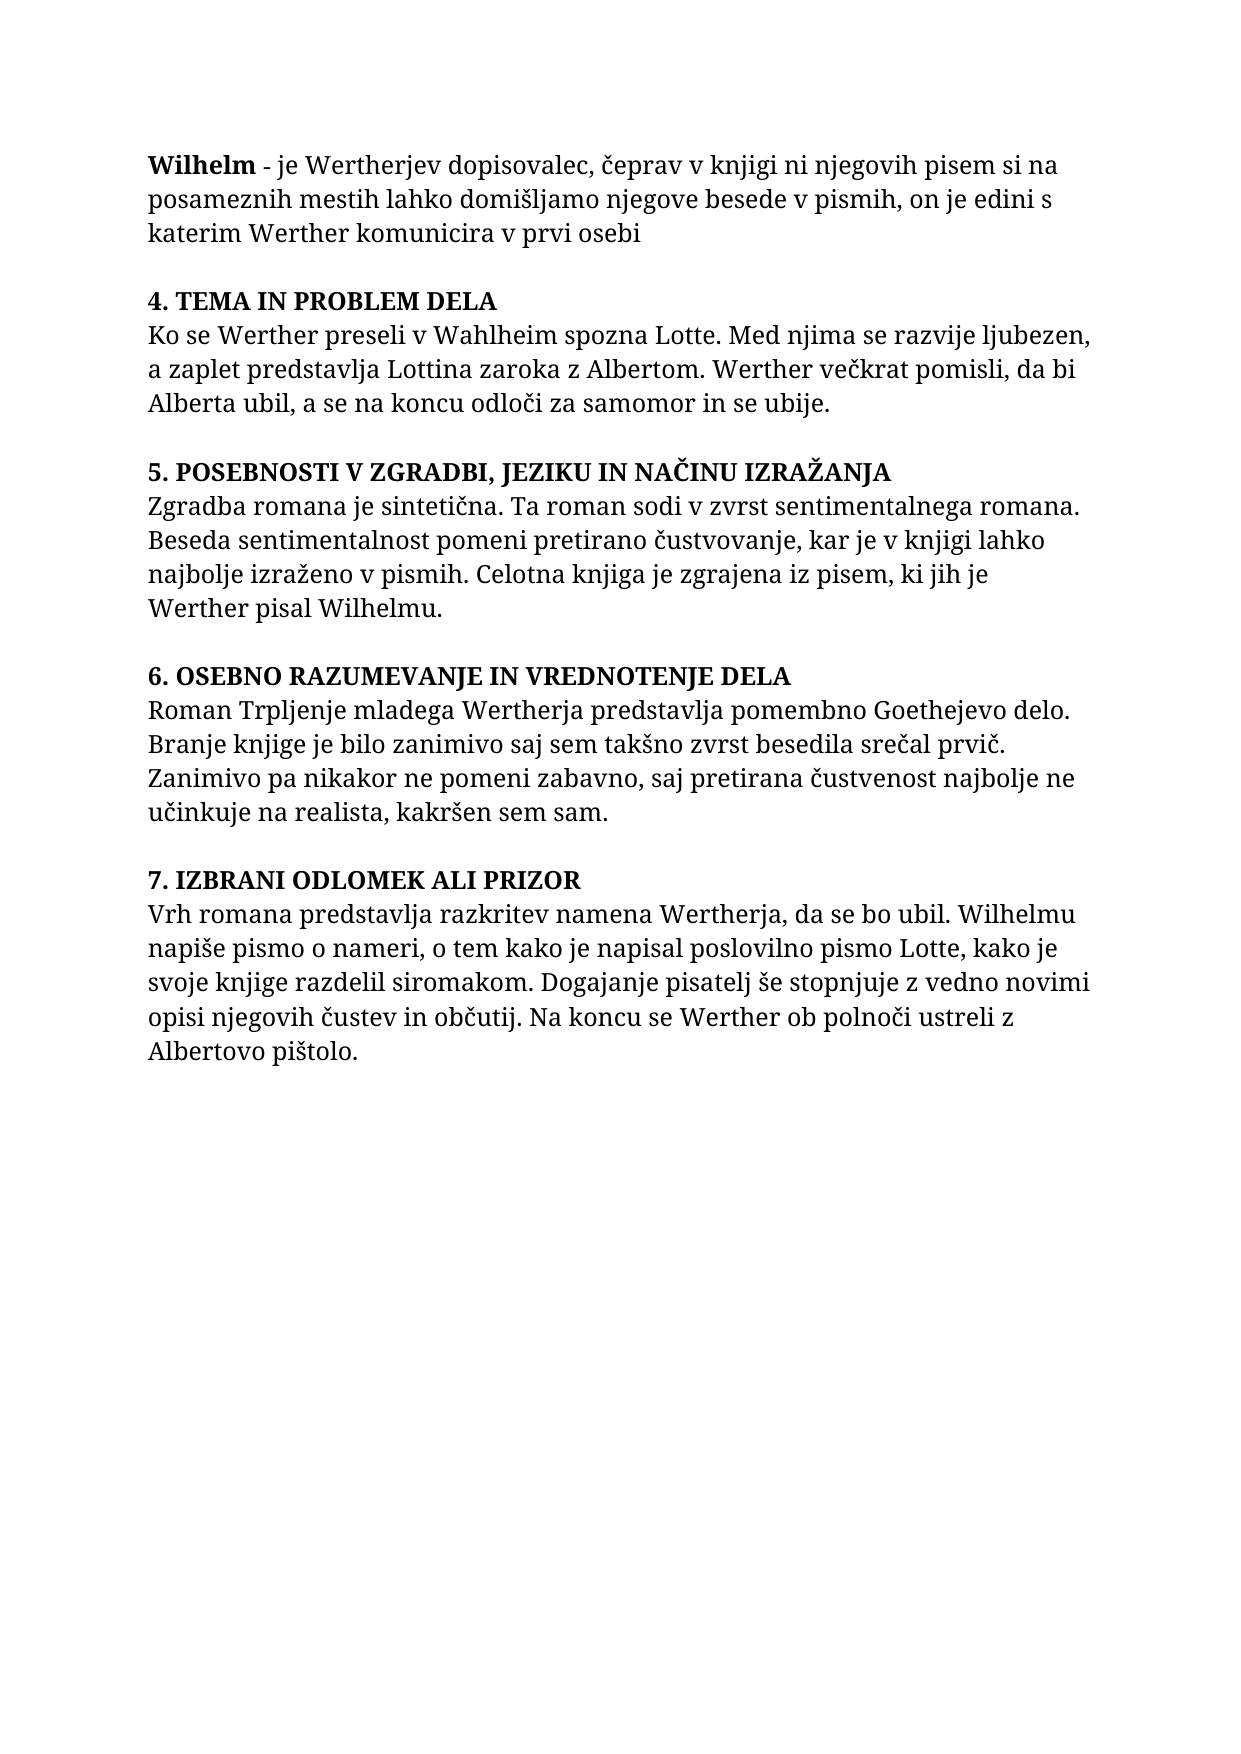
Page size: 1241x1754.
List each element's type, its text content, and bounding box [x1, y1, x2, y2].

text Vrh romana predstavlja razkritev namena Wertherja, da se bo ubil. Wilhelmu napiše pismo o nameri, o tem kako je napisal poslovilno pismo Lotte, kako je svoje knjige razdelil siromakom. Dogajanje pisatelj še stopnjuje z vedno novimi opisi njegovih čustev in občutij. Na koncu se Werther ob polnoči ustreli z Albertovo pištolo. [148, 897, 1093, 1067]
text 4. TEMA IN PROBLEM DELA [148, 284, 1093, 318]
text 7. IZBRANI ODLOMEK ALI PRIZOR [148, 863, 1093, 897]
text Ko se Werther preseli v Wahlheim spozna Lotte. Med njima se razvije ljubezen, a zaplet predstavlja Lottina zaroka z Albertom. Werther večkrat pomisli, da bi Alberta ubil, a se na koncu odloči za samomor in se ubije. [148, 318, 1093, 420]
text Zgradba romana je sintetična. Ta roman sodi v zvrst sentimentalnega romana. Beseda sentimentalnost pomeni pretirano čustvovanje, kar je v knjigi lahko najbolje izraženo v pismih. Celotna knjiga je zgrajena iz pisem, ki jih je Werther pisal Wilhelmu. [148, 488, 1093, 624]
text Roman Trpljenje mladega Wertherja predstavlja pomembno Goethejevo delo. Branje knjige je bilo zanimivo saj sem takšno zvrst besedila srečal prvič. Zanimivo pa nikakor ne pomeni zabavno, saj pretirana čustvenost najbolje ne učinkuje na realista, kakršen sem sam. [148, 693, 1093, 829]
text Wilhelm - je Wertherjev dopisovalec, čeprav v knjigi ni njegovih pisem si na posameznih mestih lahko domišljamo njegove besede v pismih, on je edini s katerim Werther komunicira v prvi osebi [148, 148, 1093, 250]
text 5. POSEBNOSTI V ZGRADBI, JEZIKU IN NAČINU IZRAŽANJA [148, 454, 1093, 488]
text 6. OSEBNO RAZUMEVANJE IN VREDNOTENJE DELA [148, 658, 1093, 693]
